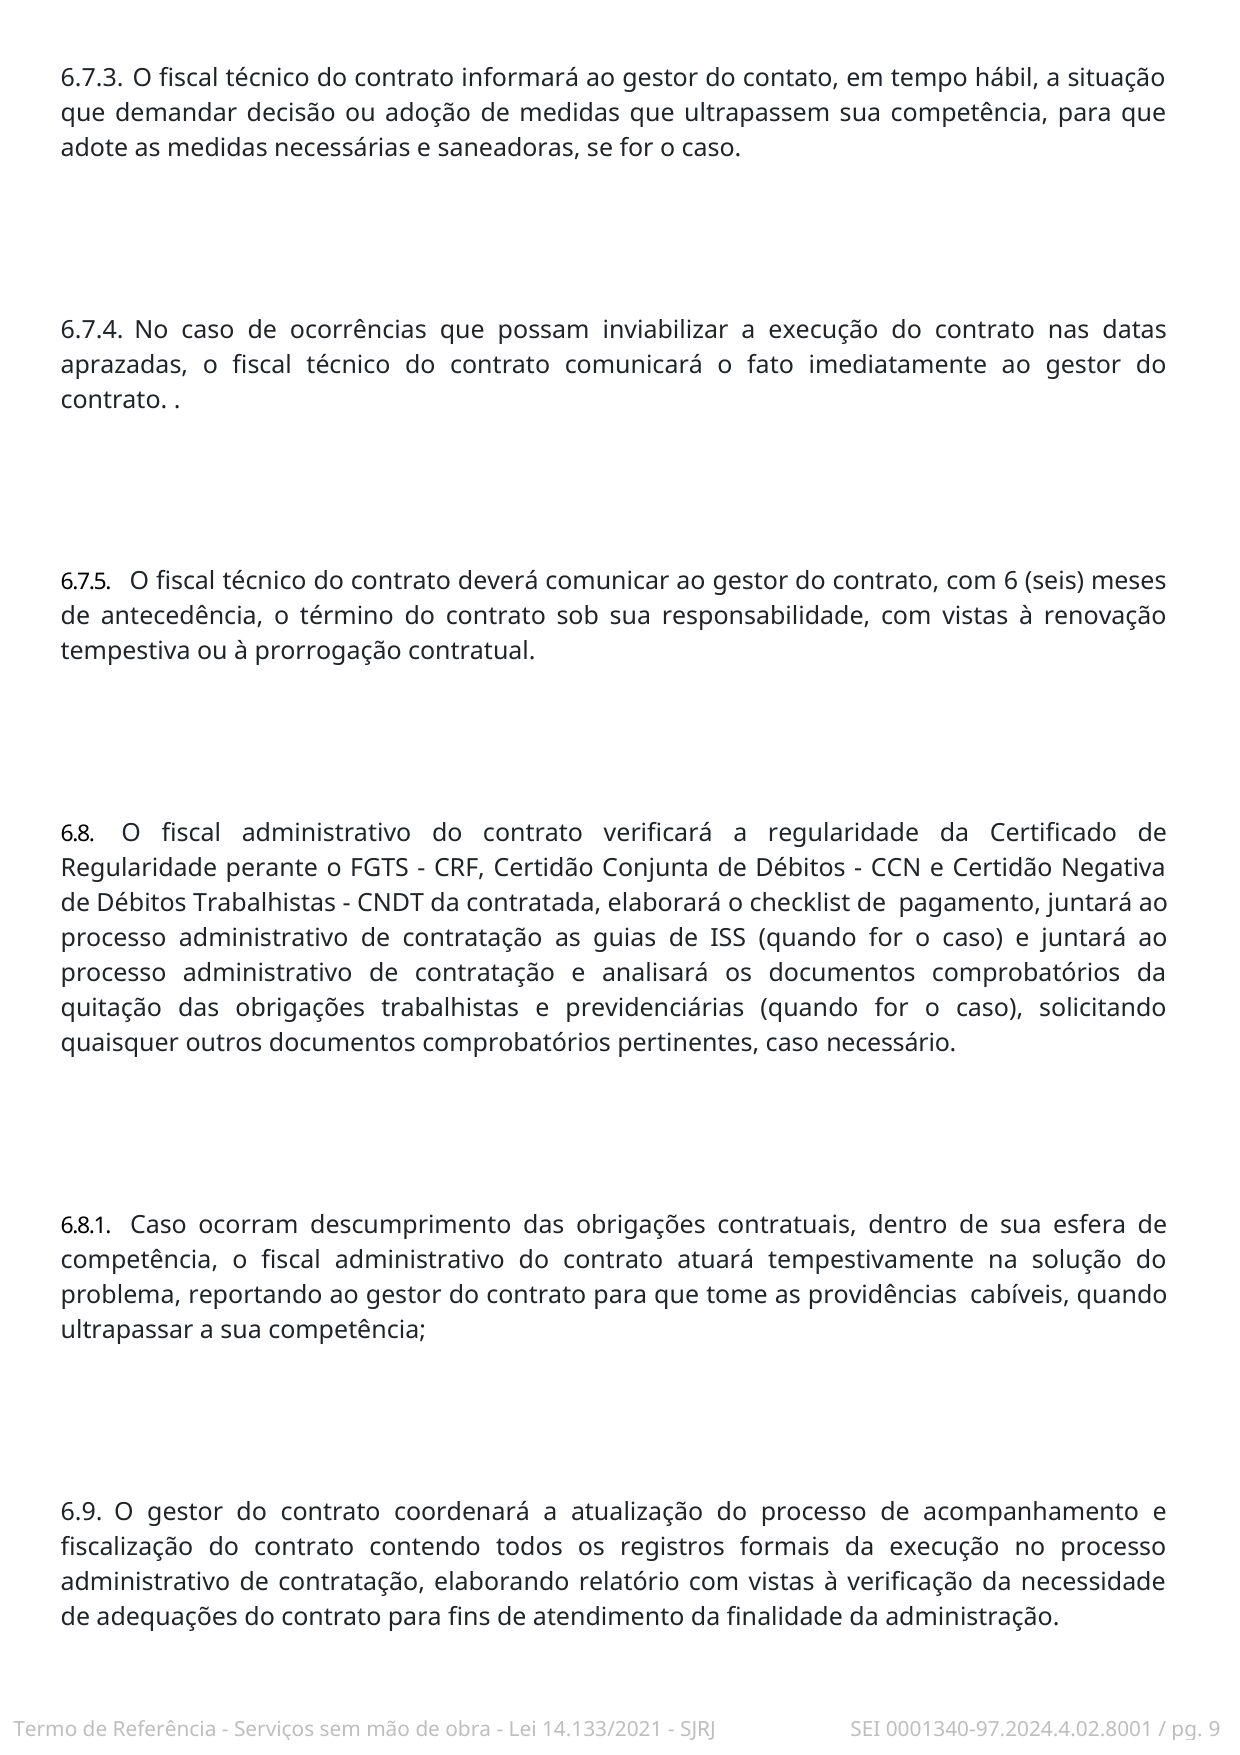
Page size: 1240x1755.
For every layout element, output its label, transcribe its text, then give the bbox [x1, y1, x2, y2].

list Caso ocorram descumprimento das obrigações contratuais, dentro de sua esfera de competência, o fiscal administrativo do contrato atuará tempestivamente na solução do problema, reportando ao gestor do contrato para que tome as providências cabíveis, quando ultrapassar a sua competência; [60, 1207, 1167, 1346]
list O fiscal técnico do contrato deverá comunicar ao gestor do contrato, com 6 (seis) meses de antecedência, o término do contrato sob sua responsabilidade, com vistas à renovação tempestiva ou à prorrogação contratual. [60, 563, 1168, 667]
list O fiscal técnico do contrato informará ao gestor do contato, em tempo hábil, a situação que demandar decisão ou adoção de medidas que ultrapassem sua competência, para que adote as medidas necessárias e saneadoras, se for o caso. [60, 60, 1167, 164]
list O fiscal administrativo do contrato verificará a regularidade da Certificado de Regularidade perante o FGTS - CRF, Certidão Conjunta de Débitos - CCN e Certidão Negativa de Débitos Trabalhistas - CNDT da contratada, elaborará o checklist de pagamento, juntará ao processo administrativo de contratação as guias de ISS (quando for o caso) e juntará ao processo administrativo de contratação e analisará os documentos comprobatórios da quitação das obrigações trabalhistas e previdenciárias (quando for o caso), solicitando quaisquer outros documentos comprobatórios pertinentes, caso necessário. [60, 814, 1168, 1059]
list No caso de ocorrências que possam inviabilizar a execução do contrato nas datas aprazadas, o fiscal técnico do contrato comunicará o fato imediatamente ao gestor do contrato. . [60, 311, 1168, 415]
list O gestor do contrato coordenará a atualização do processo de acompanhamento e fiscalização do contrato contendo todos os registros formais da execução no processo administrativo de contratação, elaborando relatório com vistas à verificação da necessidade de adequações do contrato para fins de atendimento da finalidade da administração. [60, 1493, 1168, 1632]
